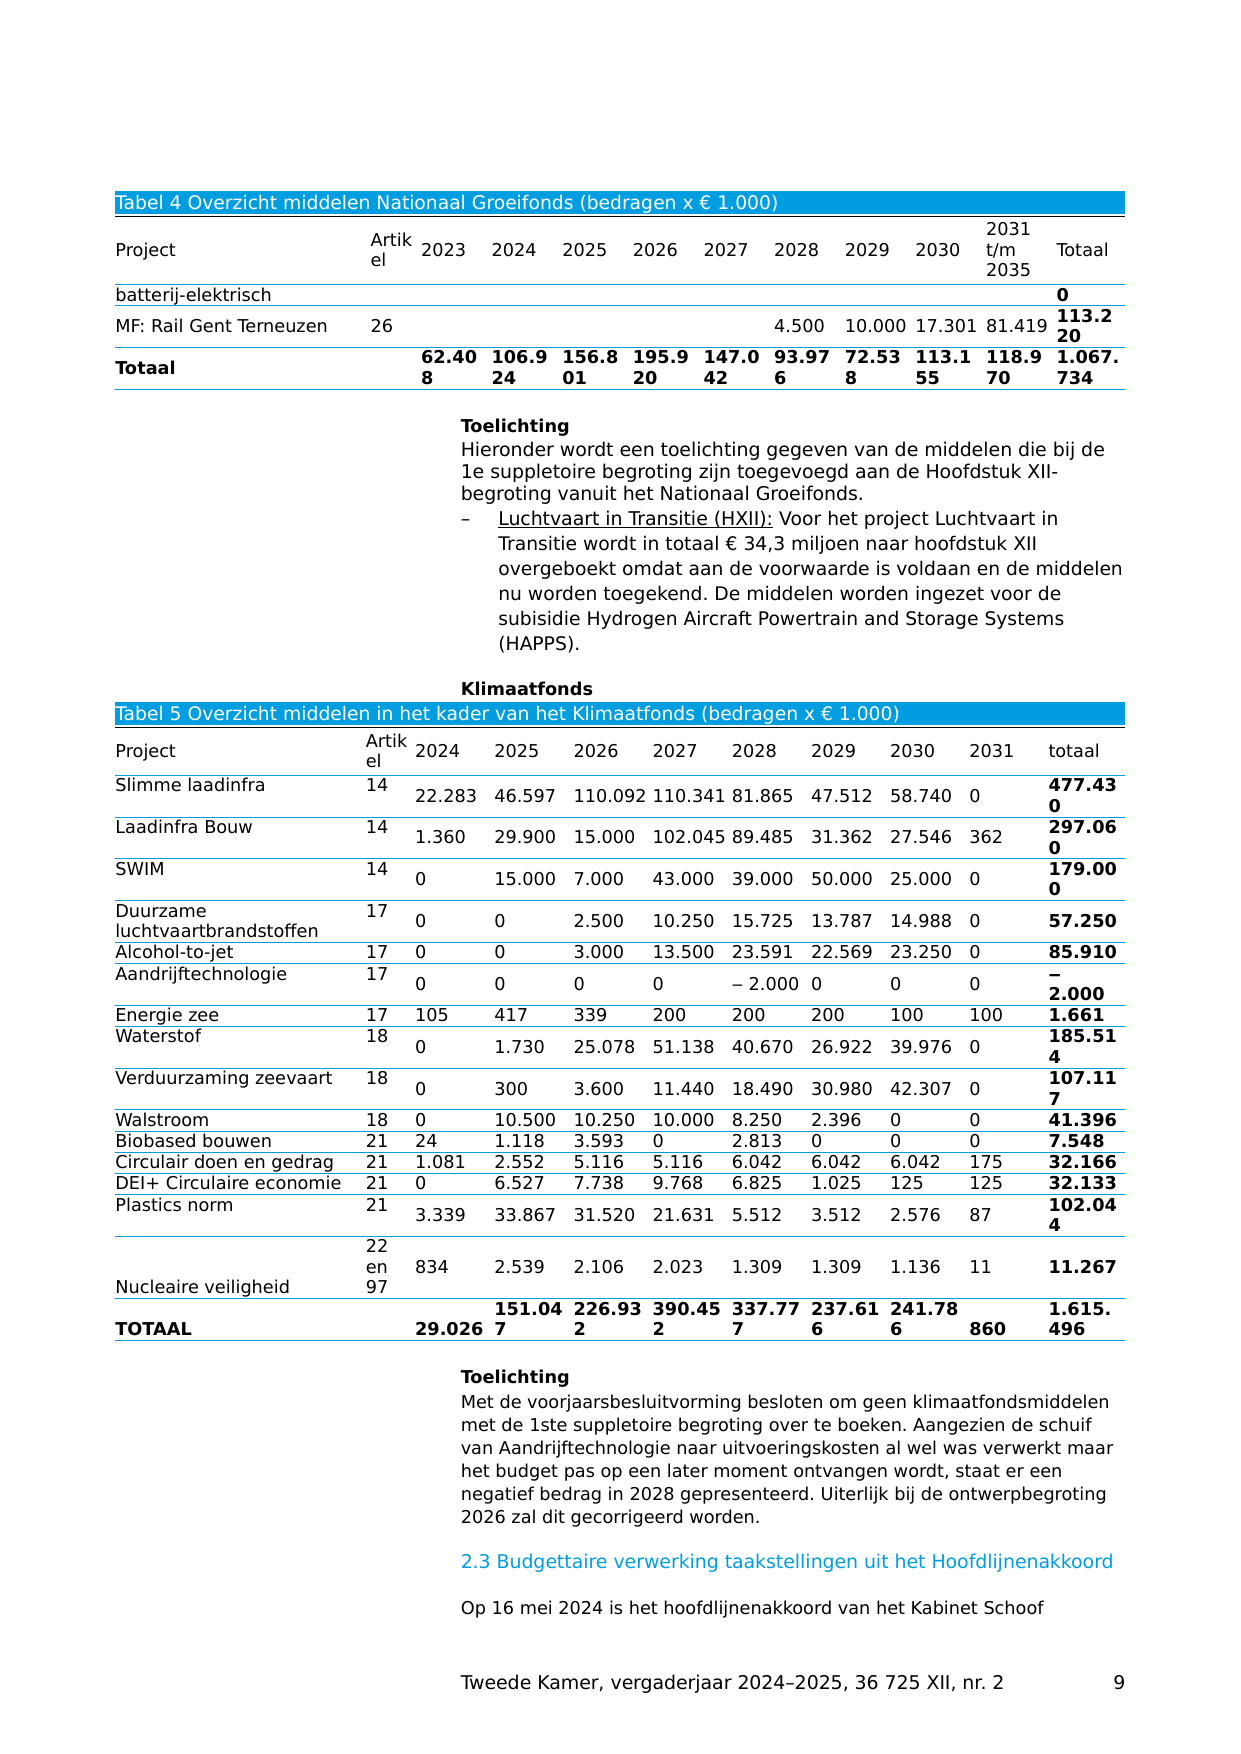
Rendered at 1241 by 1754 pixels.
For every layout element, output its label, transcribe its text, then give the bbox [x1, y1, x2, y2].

table_cell 42.307 [887, 1069, 966, 1109]
table_cell 72.538 [842, 348, 912, 389]
table_cell 175 [966, 1153, 1045, 1173]
table_cell 107.117 [1045, 1069, 1125, 1109]
table_cell 0 [650, 964, 729, 1005]
table_cell DEI+ Circulaire economie [115, 1174, 363, 1194]
table_cell 81.865 [729, 776, 808, 816]
table_cell 0 [412, 1110, 491, 1131]
table_cell 21 [363, 1132, 412, 1152]
table_cell 21 [363, 1195, 412, 1236]
text Klimaatfonds [461, 677, 1125, 700]
table_cell 3.593 [570, 1132, 649, 1152]
table_cell 2.106 [570, 1237, 649, 1298]
table_cell 93.976 [771, 348, 842, 389]
table_cell 339 [570, 1006, 649, 1026]
table_cell [983, 285, 1053, 305]
table_cell [771, 285, 842, 305]
table_cell Walstroom [115, 1110, 363, 1131]
table_cell 147.042 [700, 348, 771, 389]
table_cell 179.000 [1045, 859, 1125, 900]
table_cell Totaal [1054, 217, 1125, 284]
table_cell 0 [570, 964, 649, 1005]
table_cell 22.569 [808, 943, 887, 963]
table_cell 1.661 [1045, 1006, 1125, 1026]
table_cell 118.970 [983, 348, 1053, 389]
table_cell 0 [491, 943, 570, 963]
text Toelichting [461, 414, 1125, 437]
table_cell 51.138 [650, 1027, 729, 1068]
table_cell 1.615.496 [1045, 1299, 1125, 1340]
table_cell Laadinfra Bouw [115, 818, 363, 858]
table_cell [912, 285, 983, 305]
table_cell 31.362 [808, 818, 887, 858]
table_cell 2029 [808, 728, 887, 775]
table_cell Project [115, 728, 363, 775]
table_cell [418, 306, 488, 347]
table_cell 23.591 [729, 943, 808, 963]
table_cell 26 [368, 306, 418, 347]
table_cell 17 [363, 943, 412, 963]
table_cell ‒ 2.000 [1045, 964, 1125, 1005]
table_cell 0 [491, 901, 570, 942]
table_cell 14 [363, 818, 412, 858]
table_cell Totaal [115, 348, 367, 389]
table_cell 2030 [887, 728, 966, 775]
table_cell 226.932 [570, 1299, 649, 1340]
table_cell 102.044 [1045, 1195, 1125, 1236]
table_cell 32.166 [1045, 1153, 1125, 1173]
table_cell 0 [966, 859, 1045, 900]
table_cell 18 [363, 1110, 412, 1131]
table_cell 3.600 [570, 1069, 649, 1109]
title 2.3 Budgettaire verwerking taakstellingen uit het Hoofdlijnenakkoord [461, 1551, 1125, 1573]
table_cell 2.500 [570, 901, 649, 942]
table_cell 362 [966, 818, 1045, 858]
table_cell 11.440 [650, 1069, 729, 1109]
table_cell [363, 1299, 412, 1340]
table_cell 125 [966, 1174, 1045, 1194]
table_cell 29.026 [412, 1299, 491, 1340]
table_cell 1.136 [887, 1237, 966, 1298]
table_cell 0 [412, 859, 491, 900]
table_cell 156.801 [559, 348, 630, 389]
table_cell 2028 [729, 728, 808, 775]
table_cell 100 [966, 1006, 1045, 1026]
table_cell 390.452 [650, 1299, 729, 1340]
table_cell 15.000 [570, 818, 649, 858]
table_cell 2026 [570, 728, 649, 775]
table_cell 2025 [491, 728, 570, 775]
table_cell 237.616 [808, 1299, 887, 1340]
table_cell 40.670 [729, 1027, 808, 1068]
table_cell 860 [966, 1299, 1045, 1340]
table_cell 200 [808, 1006, 887, 1026]
table_cell 21 [363, 1174, 412, 1194]
table_cell 195.920 [630, 348, 700, 389]
table_cell 9.768 [650, 1174, 729, 1194]
table_cell 14.988 [887, 901, 966, 942]
table_cell 1.360 [412, 818, 491, 858]
table_cell 89.485 [729, 818, 808, 858]
table_cell 0 [966, 776, 1045, 816]
table_cell 13.787 [808, 901, 887, 942]
table_cell Alcohol-to-jet [115, 943, 363, 963]
table_cell 3.512 [808, 1195, 887, 1236]
table_cell [559, 285, 630, 305]
table_cell 113.220 [1054, 306, 1125, 347]
table_cell Nucleaire veiligheid [115, 1237, 363, 1298]
table_cell 8.250 [729, 1110, 808, 1131]
table_cell 241.786 [887, 1299, 966, 1340]
table_cell Slimme laadinfra [115, 776, 363, 816]
table_cell 2.023 [650, 1237, 729, 1298]
table_cell 10.500 [491, 1110, 570, 1131]
table_cell 39.976 [887, 1027, 966, 1068]
table_cell 0 [966, 1110, 1045, 1131]
table_cell Energie zee [115, 1006, 363, 1026]
table_cell 102.045 [650, 818, 729, 858]
table_cell 2.552 [491, 1153, 570, 1173]
table_cell 6.042 [808, 1153, 887, 1173]
table_cell Plastics norm [115, 1195, 363, 1236]
table_cell 0 [412, 1027, 491, 1068]
text Toelichting [461, 1365, 1125, 1388]
table_cell 57.250 [1045, 901, 1125, 942]
table_cell 1.309 [729, 1237, 808, 1298]
table_cell 100 [887, 1006, 966, 1026]
table_cell 0 [966, 943, 1045, 963]
table_cell 7.738 [570, 1174, 649, 1194]
table_cell 25.000 [887, 859, 966, 900]
table_cell 0 [966, 964, 1045, 1005]
table_cell 0 [412, 901, 491, 942]
table_cell 0 [650, 1132, 729, 1152]
table_cell 10.000 [842, 306, 912, 347]
table_cell 41.396 [1045, 1110, 1125, 1131]
table_cell 1.309 [808, 1237, 887, 1298]
table_cell TOTAAL [115, 1299, 363, 1340]
table_cell 2027 [700, 217, 771, 284]
table_cell 337.777 [729, 1299, 808, 1340]
table_cell 106.924 [489, 348, 559, 389]
table_cell 10.250 [570, 1110, 649, 1131]
table_cell 17 [363, 964, 412, 1005]
table_cell Circulair doen en gedrag [115, 1153, 363, 1173]
table_cell 2026 [630, 217, 700, 284]
table_cell 3.339 [412, 1195, 491, 1236]
table_cell 200 [650, 1006, 729, 1026]
table_cell Duurzame luchtvaartbrandstoffen [115, 901, 363, 942]
table_cell 2029 [842, 217, 912, 284]
table_cell 2.539 [491, 1237, 570, 1298]
table_cell 0 [887, 964, 966, 1005]
table_cell 2.396 [808, 1110, 887, 1131]
table_cell 47.512 [808, 776, 887, 816]
table_cell 1.067.734 [1054, 348, 1125, 389]
table_cell Waterstof [115, 1027, 363, 1068]
table_cell 297.060 [1045, 818, 1125, 858]
table_cell 22 en 97 [363, 1237, 412, 1298]
table_cell 2024 [412, 728, 491, 775]
table_cell 1.730 [491, 1027, 570, 1068]
table_cell 0 [491, 964, 570, 1005]
table_cell 185.514 [1045, 1027, 1125, 1068]
table_cell 2023 [418, 217, 488, 284]
table_cell 2025 [559, 217, 630, 284]
table_cell 27.546 [887, 818, 966, 858]
text Met de voorjaarsbesluitvorming besloten om geen klimaatfondsmiddelen met de 1ste suppletoire begroting over te boeken. Aangezien de schuif van Aandrijftechnologie naar uitvoeringskosten al wel was verwerkt maar het budget pas op een later moment ontvangen wordt, staat er een negatief bedrag in 2028 gepresenteerd. Uiterlijk bij de ontwerpbegroting 2026 zal dit gecorrigeerd worden. [461, 1390, 1125, 1528]
table_cell 4.500 [771, 306, 842, 347]
table_cell 151.047 [491, 1299, 570, 1340]
table_cell 0 [966, 1132, 1045, 1152]
table_cell batterij-elektrisch [115, 285, 367, 305]
table_cell [630, 306, 700, 347]
table_cell 17 [363, 901, 412, 942]
table_cell 24 [412, 1132, 491, 1152]
table_cell 18 [363, 1069, 412, 1109]
table_cell 21 [363, 1153, 412, 1173]
table_cell 2027 [650, 728, 729, 775]
table_cell 85.910 [1045, 943, 1125, 963]
table_cell 32.133 [1045, 1174, 1125, 1194]
table_cell 33.867 [491, 1195, 570, 1236]
table_cell 58.740 [887, 776, 966, 816]
table_cell 39.000 [729, 859, 808, 900]
table_cell [630, 285, 700, 305]
table_cell 0 [412, 964, 491, 1005]
table_cell 1.025 [808, 1174, 887, 1194]
table_cell 23.250 [887, 943, 966, 963]
table_cell 2030 [912, 217, 983, 284]
table_cell 0 [808, 964, 887, 1005]
table_cell 2031 t/m 2035 [983, 217, 1053, 284]
table_cell 1.118 [491, 1132, 570, 1152]
table_cell [368, 348, 418, 389]
table_cell [842, 285, 912, 305]
table_cell 18 [363, 1027, 412, 1068]
table_cell 0 [966, 901, 1045, 942]
table_cell 2.576 [887, 1195, 966, 1236]
table_cell 17.301 [912, 306, 983, 347]
table_cell 87 [966, 1195, 1045, 1236]
table_cell 18.490 [729, 1069, 808, 1109]
table_cell 0 [808, 1132, 887, 1152]
table_cell 300 [491, 1069, 570, 1109]
table_cell 2028 [771, 217, 842, 284]
table_cell 5.116 [650, 1153, 729, 1173]
table_cell 417 [491, 1006, 570, 1026]
table_cell 125 [887, 1174, 966, 1194]
table_cell 0 [1054, 285, 1125, 305]
table_cell 0 [966, 1027, 1045, 1068]
table_cell 22.283 [412, 776, 491, 816]
table_cell 14 [363, 859, 412, 900]
table_cell 105 [412, 1006, 491, 1026]
table_cell Artikel [363, 728, 412, 775]
text Hieronder wordt een toelichting gegeven van de middelen die bĳ de 1e suppletoire begroting zĳn toegevoegd aan de Hoofdstuk XII-begroting vanuit het Nationaal Groeifonds. [461, 439, 1125, 505]
table_cell 25.078 [570, 1027, 649, 1068]
table_cell MF: Rail Gent Terneuzen [115, 306, 367, 347]
table_cell 0 [887, 1110, 966, 1131]
table_cell 15.725 [729, 901, 808, 942]
table_cell 113.155 [912, 348, 983, 389]
table_cell 200 [729, 1006, 808, 1026]
table_cell 0 [412, 943, 491, 963]
table_cell 2024 [489, 217, 559, 284]
table_cell 834 [412, 1237, 491, 1298]
table_cell 7.000 [570, 859, 649, 900]
table_cell [489, 285, 559, 305]
table_cell [559, 306, 630, 347]
table_cell SWIM [115, 859, 363, 900]
table_cell 50.000 [808, 859, 887, 900]
table_cell 6.042 [887, 1153, 966, 1173]
table_cell 81.419 [983, 306, 1053, 347]
table_cell 5.116 [570, 1153, 649, 1173]
table_cell [418, 285, 488, 305]
table_cell 46.597 [491, 776, 570, 816]
table_cell Project [115, 217, 367, 284]
table_cell 6.527 [491, 1174, 570, 1194]
table_cell 10.000 [650, 1110, 729, 1131]
table_cell totaal [1045, 728, 1125, 775]
table_cell [700, 306, 771, 347]
table_cell 29.900 [491, 818, 570, 858]
table_cell 3.000 [570, 943, 649, 963]
table_cell 15.000 [491, 859, 570, 900]
table_cell 62.408 [418, 348, 488, 389]
table_cell 5.512 [729, 1195, 808, 1236]
table_cell 6.042 [729, 1153, 808, 1173]
table_cell 26.922 [808, 1027, 887, 1068]
table_cell 0 [887, 1132, 966, 1152]
table_cell 110.341 [650, 776, 729, 816]
table_cell 0 [966, 1069, 1045, 1109]
table_cell 14 [363, 776, 412, 816]
table_cell 10.250 [650, 901, 729, 942]
table_cell 6.825 [729, 1174, 808, 1194]
table_cell [489, 306, 559, 347]
table_cell 0 [412, 1069, 491, 1109]
table_cell ‒ 2.000 [729, 964, 808, 1005]
table_cell 30.980 [808, 1069, 887, 1109]
list Luchtvaart in Transitie (HXII): Voor het project Luchtvaart in Transitie wordt in totaal € 34,3 miljoen naar hoofdstuk XII overgeboekt omdat aan de voorwaarde is voldaan en de middelen nu worden toegekend. De middelen worden ingezet voor de subisidie Hydrogen Aircraft Powertrain and Storage Systems (HAPPS). [461, 505, 1125, 655]
table_cell 0 [412, 1174, 491, 1194]
table_cell 31.520 [570, 1195, 649, 1236]
table_cell 1.081 [412, 1153, 491, 1173]
table_cell [368, 285, 418, 305]
table_cell 11 [966, 1237, 1045, 1298]
table_cell 21.631 [650, 1195, 729, 1236]
table_cell 17 [363, 1006, 412, 1026]
table_cell 11.267 [1045, 1237, 1125, 1298]
table_cell 43.000 [650, 859, 729, 900]
table_cell Aandrijftechnologie [115, 964, 363, 1005]
table_cell Biobased bouwen [115, 1132, 363, 1152]
table_cell 2031 [966, 728, 1045, 775]
table_cell 2.813 [729, 1132, 808, 1152]
table_cell 7.548 [1045, 1132, 1125, 1152]
table_cell Artikel [368, 217, 418, 284]
text Op 16 mei 2024 is het hoofdlijnenakkoord van het Kabinet Schoof [461, 1596, 1125, 1619]
table_cell 13.500 [650, 943, 729, 963]
table_cell 477.430 [1045, 776, 1125, 816]
table_cell Verduurzaming zeevaart [115, 1069, 363, 1109]
table_cell [700, 285, 771, 305]
table_cell 110.092 [570, 776, 649, 816]
